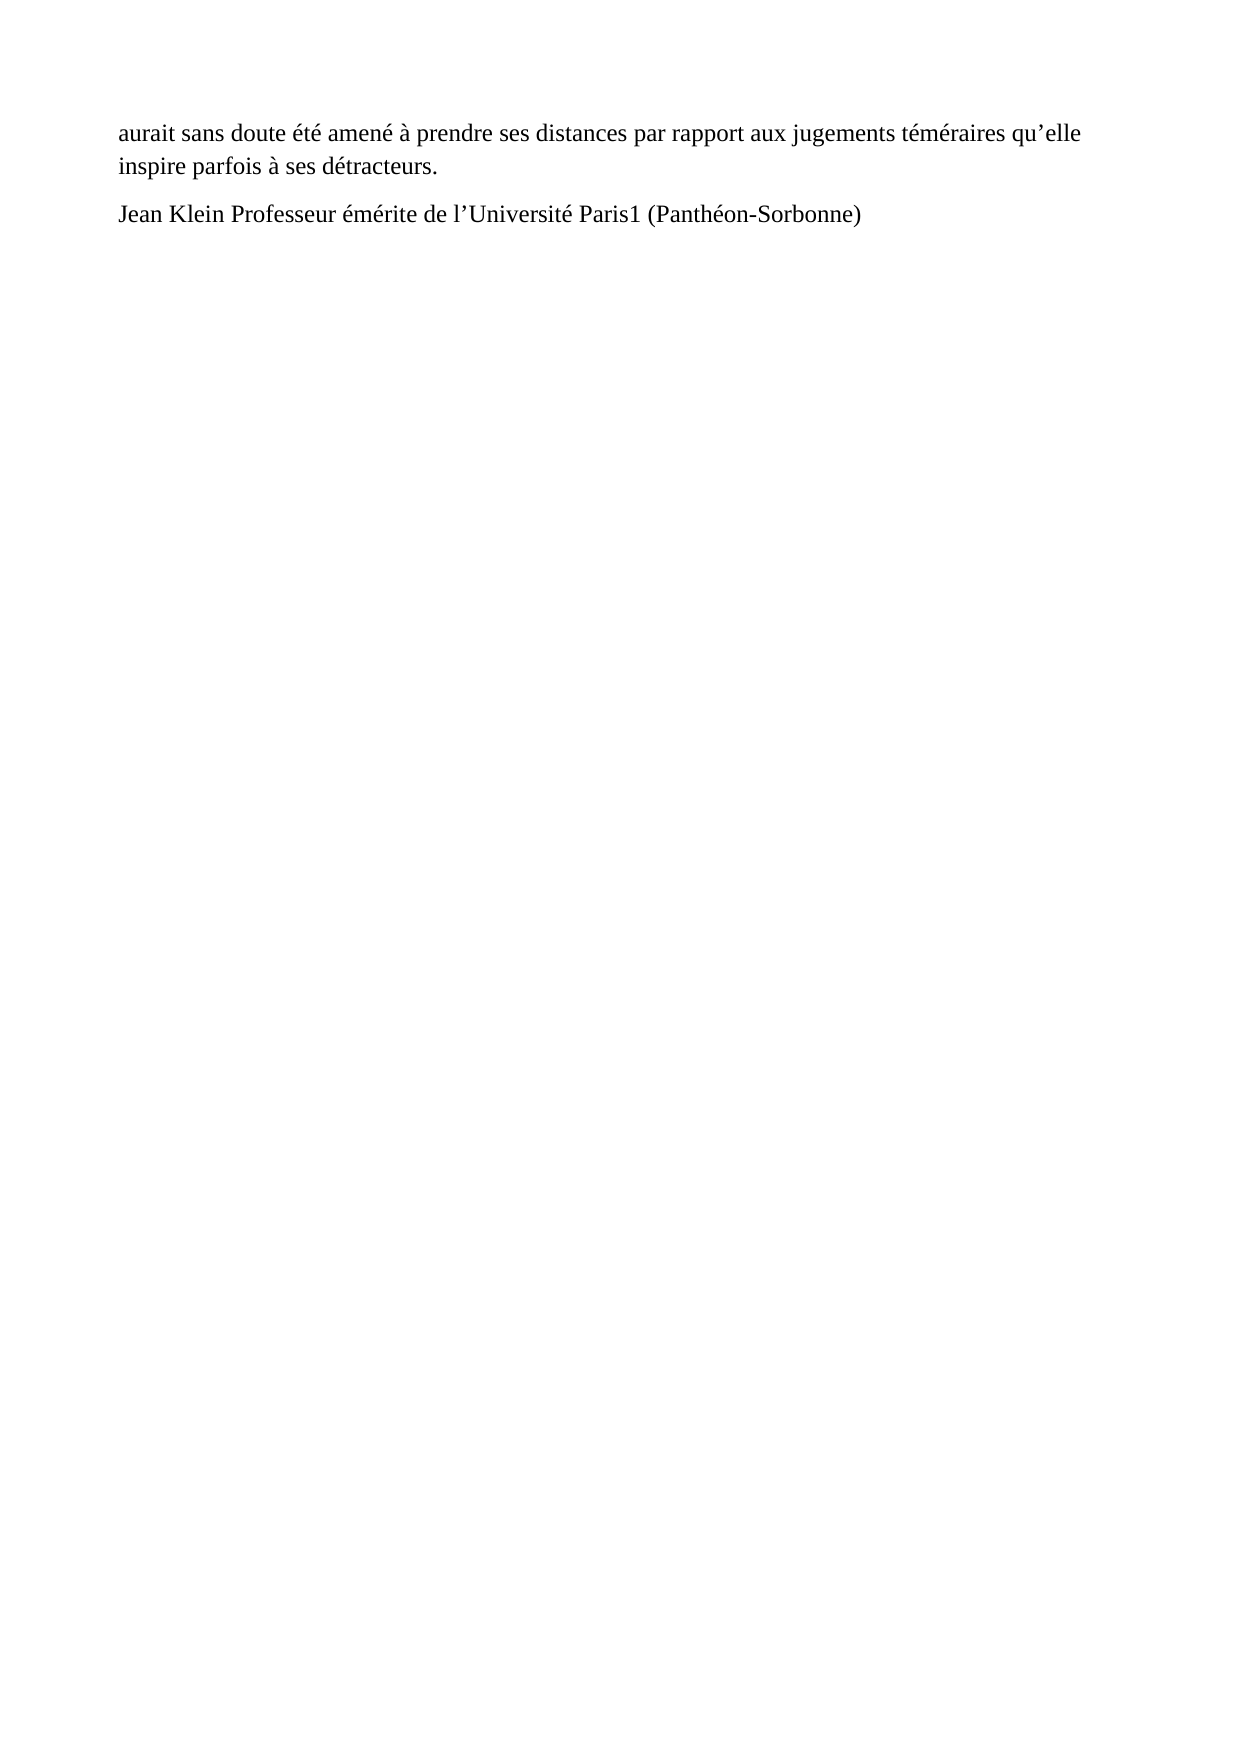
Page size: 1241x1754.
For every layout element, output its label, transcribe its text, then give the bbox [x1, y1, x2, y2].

text Jean Klein Professeur émérite de l’Université Paris1 (Panthéon-Sorbonne) [118, 199, 1122, 227]
text aurait sans doute été amené à prendre ses distances par rapport aux jugements téméraires qu’elle inspire parfois à ses détracteurs. [118, 118, 1122, 180]
